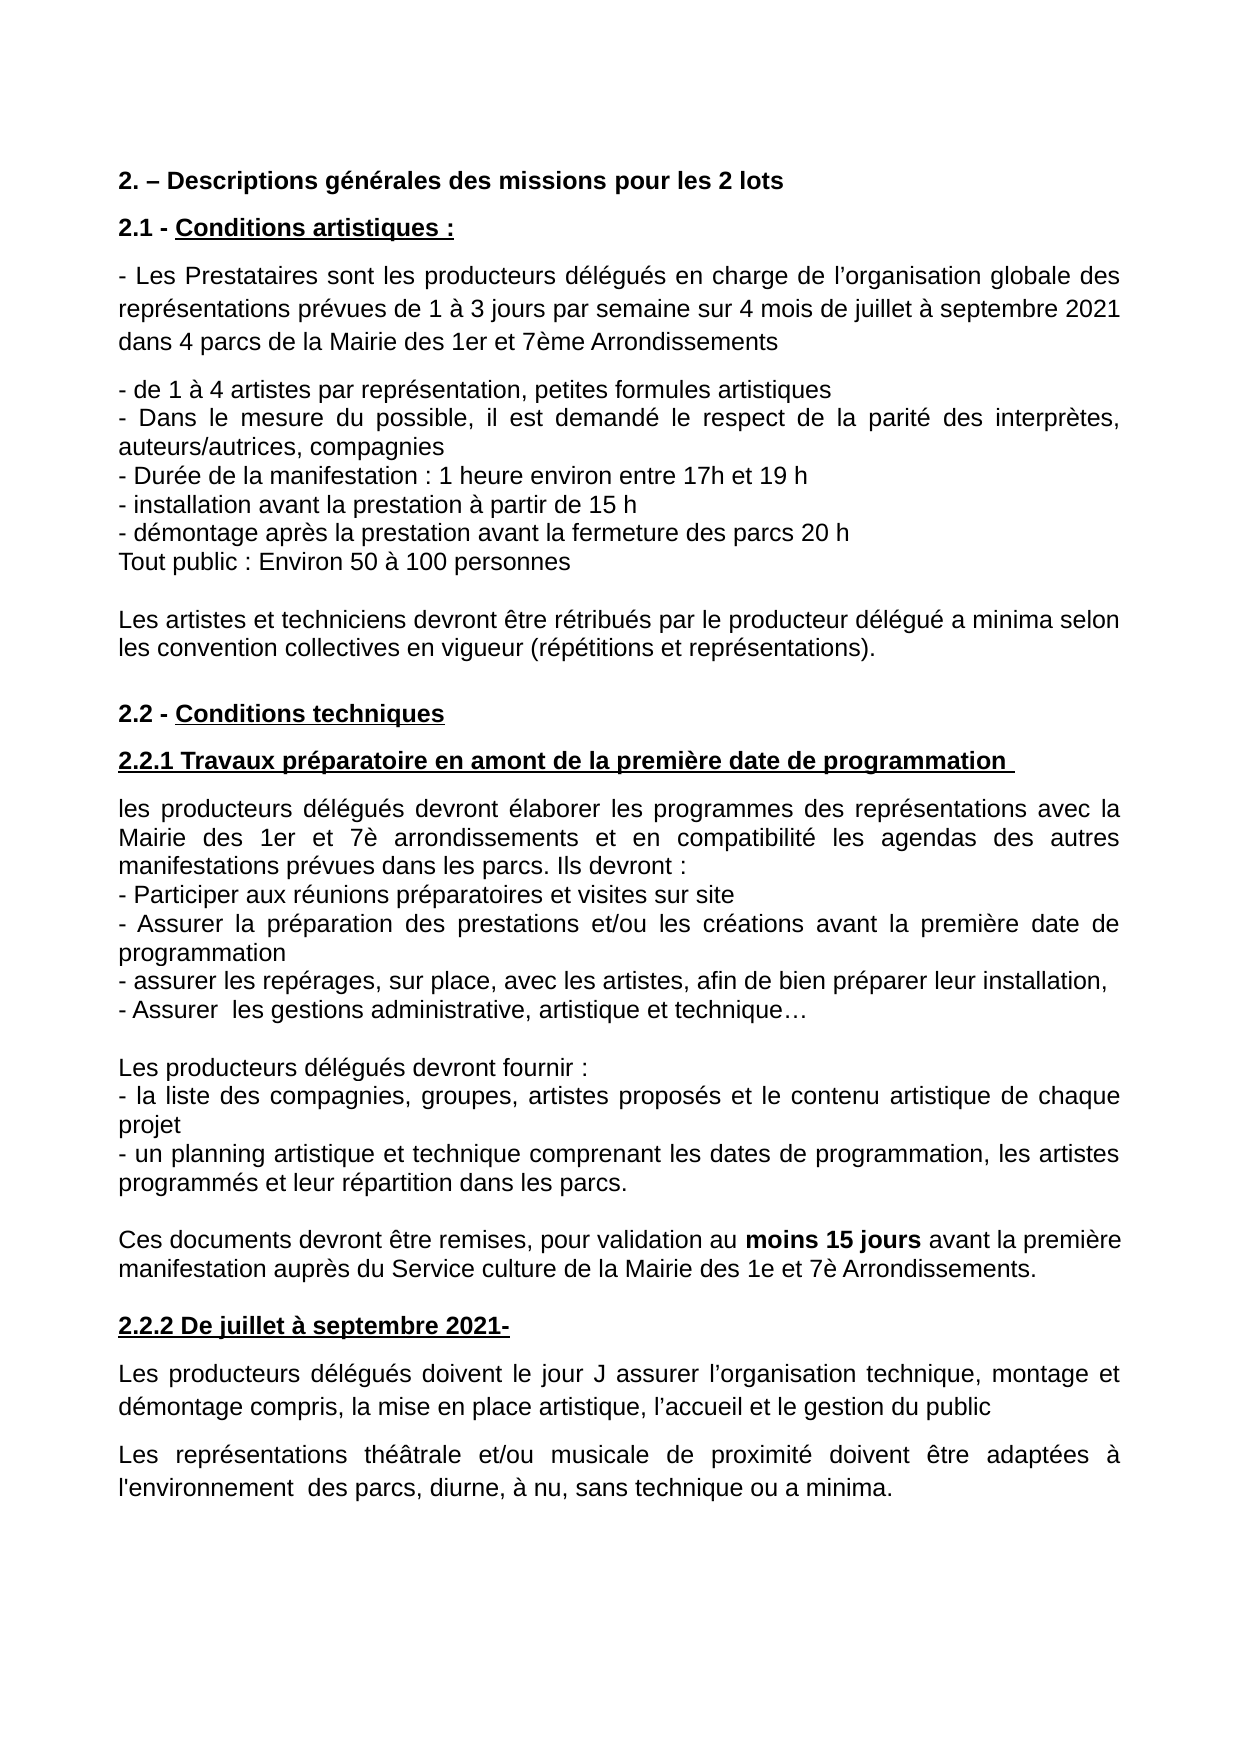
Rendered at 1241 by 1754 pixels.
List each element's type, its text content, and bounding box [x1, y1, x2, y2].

text - Les Prestataires sont les producteurs délégués en charge de l’organisation globale des représentations prévues de 1 à 3 jours par semaine sur 4 mois de juillet à septembre 2021 dans 4 parcs de la Mairie des 1er et 7ème Arrondissements [118, 261, 1122, 356]
text 2. – Descriptions générales des missions pour les 2 lots [118, 166, 1122, 194]
text - Assurer la préparation des prestations et/ou les créations avant la première date de programmation [118, 909, 1122, 966]
text 2.2.1 Travaux préparatoire en amont de la première date de programmation [118, 746, 1122, 775]
text - Dans le mesure du possible, il est demandé le respect de la parité des interprètes, auteurs/autrices, compagnies [118, 403, 1122, 461]
text 2.2 - Conditions techniques [118, 699, 1122, 727]
text 2.1 - Conditions artistiques : [118, 213, 1122, 242]
text Les artistes et techniciens devront être rétribués par le producteur délégué a minima selon les convention collectives en vigueur (répétitions et représentations). [118, 604, 1122, 662]
text - de 1 à 4 artistes par représentation, petites formules artistiques [118, 374, 1122, 403]
text Les producteurs délégués devront fournir : [118, 1053, 1122, 1081]
text Les producteurs délégués doivent le jour J assurer l’organisation technique, montage et démontage compris, la mise en place artistique, l’accueil et le gestion du public [118, 1359, 1122, 1421]
text - Participer aux réunions préparatoires et visites sur site [118, 880, 1122, 909]
text - assurer les repérages, sur place, avec les artistes, afin de bien préparer leur installation, [118, 966, 1122, 995]
text - un planning artistique et technique comprenant les dates de programmation, les artistes programmés et leur répartition dans les parcs. [118, 1139, 1122, 1196]
text - la liste des compagnies, groupes, artistes proposés et le contenu artistique de chaque projet [118, 1081, 1122, 1139]
text - Durée de la manifestation : 1 heure environ entre 17h et 19 h [118, 461, 1122, 489]
text - démontage après la prestation avant la fermeture des parcs 20 h [118, 518, 1122, 547]
text - installation avant la prestation à partir de 15 h [118, 489, 1122, 518]
text les producteurs délégués devront élaborer les programmes des représentations avec la Mairie des 1er et 7è arrondissements et en compatibilité les agendas des autres manifestations prévues dans les parcs. Ils devront : [118, 794, 1122, 880]
text Tout public : Environ 50 à 100 personnes [118, 547, 1122, 576]
text - Assurer les gestions administrative, artistique et technique… [118, 995, 1122, 1024]
text Les représentations théâtrale et/ou musicale de proximité doivent être adaptées à l'environnement des parcs, diurne, à nu, sans technique ou a minima. [118, 1439, 1122, 1501]
text 2.2.2 De juillet à septembre 2021- [118, 1311, 1122, 1340]
text Ces documents devront être remises, pour validation au moins 15 jours avant la première manifestation auprès du Service culture de la Mairie des 1e et 7è Arrondissements. [118, 1225, 1122, 1283]
